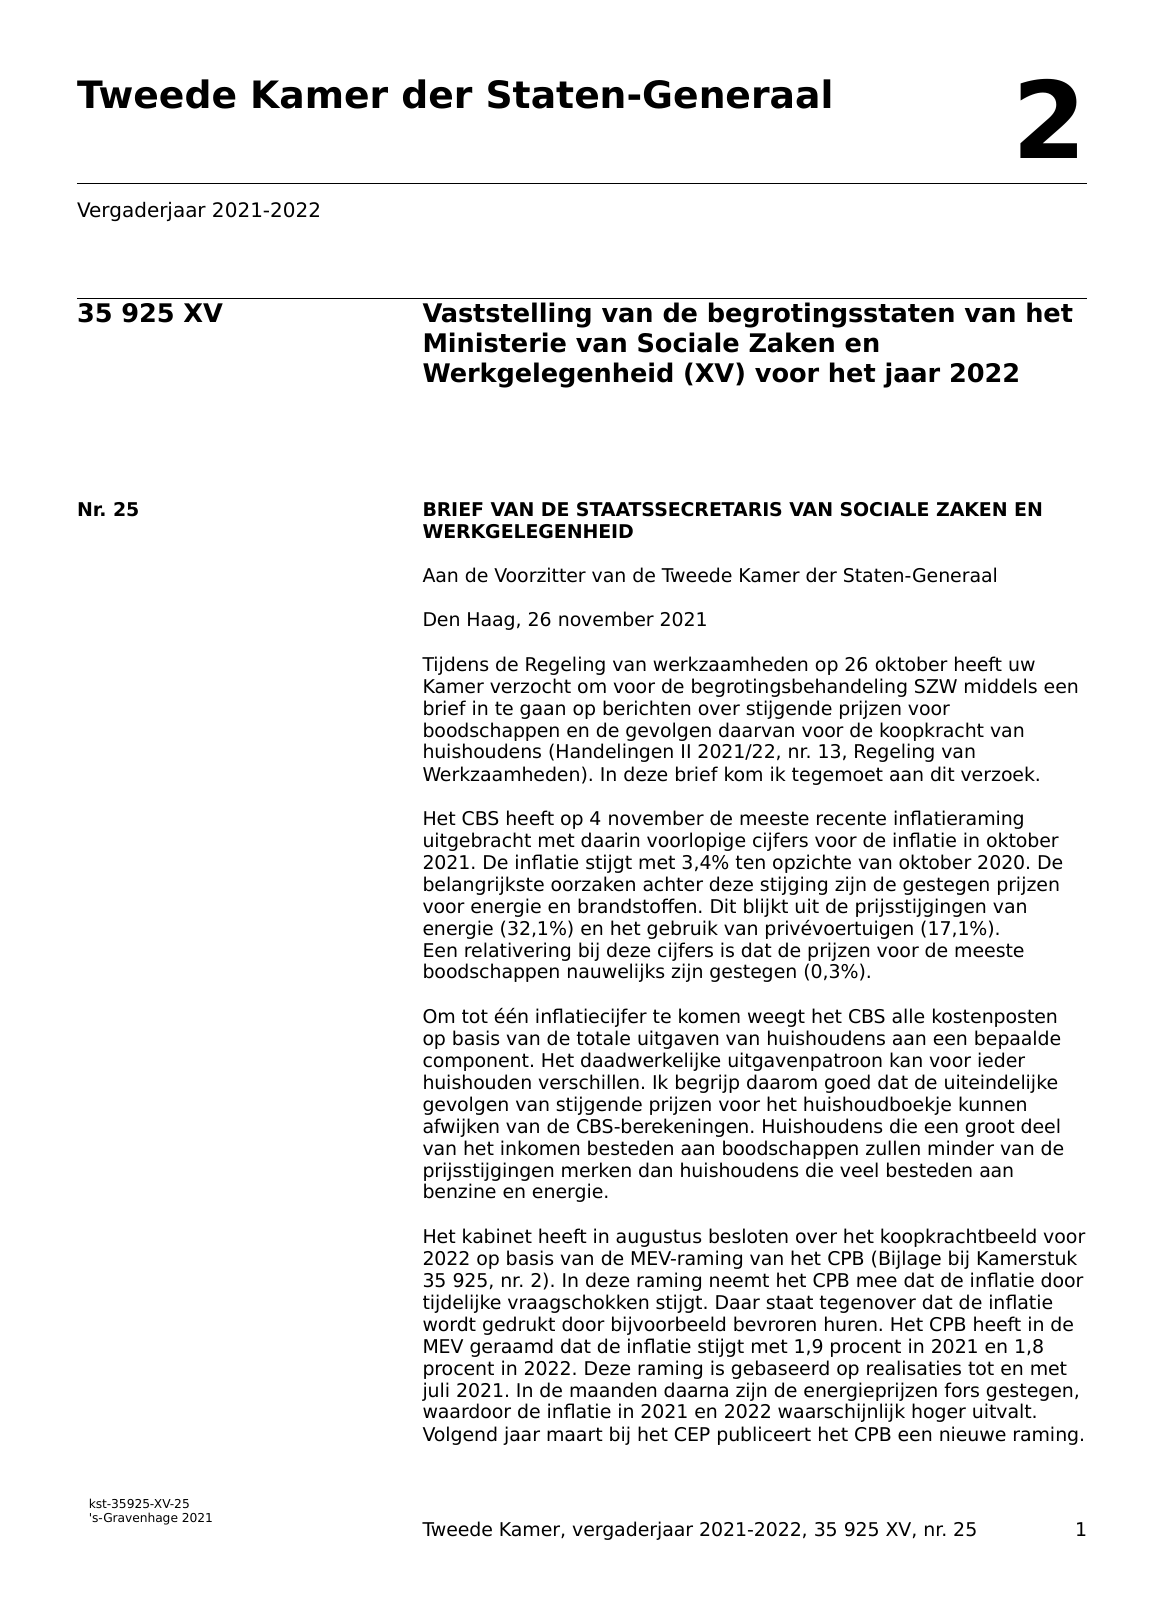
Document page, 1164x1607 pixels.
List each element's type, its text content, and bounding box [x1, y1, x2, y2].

text kst-35925-XV-25 [88, 1497, 323, 1511]
text Aan de Voorzitter van de Tweede Kamer der Staten-Generaal [422, 565, 1087, 587]
text Het kabinet heeft in augustus besloten over het koopkrachtbeeld voor 2022 op basis van de MEV-raming van het CPB (Bijlage bij Kamerstuk 35 925, nr. 2). In deze raming neemt het CPB mee dat de inflatie door tijdelijke vraagschokken stijgt. Daar staat tegenover dat de inflatie wordt gedrukt door bijvoorbeeld bevroren huren. Het CPB heeft in de MEV geraamd dat de inflatie stijgt met 1,9 procent in 2021 en 1,8 procent in 2022. Deze raming is gebaseerd op realisaties tot en met juli 2021. In de maanden daarna zijn de energieprijzen fors gestegen, waardoor de inflatie in 2021 en 2022 waarschijnlijk hoger uitvalt. Volgend jaar maart bij het CEP publiceert het CPB een nieuwe raming. [422, 1226, 1087, 1445]
text Om tot één inflatiecijfer te komen weegt het CBS alle kostenposten op basis van de totale uitgaven van huishoudens aan een bepaalde component. Het daadwerkelijke uitgavenpatroon kan voor ieder huishouden verschillen. Ik begrijp daarom goed dat de uiteindelijke gevolgen van stijgende prijzen voor het huishoudboekje kunnen afwijken van de CBS-berekeningen. Huishoudens die een groot deel van het inkomen besteden aan boodschappen zullen minder van de prijsstijgingen merken dan huishoudens die veel besteden aan benzine en energie. [422, 1006, 1087, 1203]
text 's-Gravenhage 2021 [88, 1511, 323, 1525]
table_header 2 [886, 59, 1087, 183]
text Den Haag, 26 november 2021 [422, 609, 1087, 631]
subtitle Nr. 25 BRIEF VAN DE STAATSSECRETARIS VAN SOCIALE ZAKEN EN WERKGELEGENHEID [77, 499, 1087, 543]
text Tijdens de Regeling van werkzaamheden op 26 oktober heeft uw Kamer verzocht om voor de begrotingsbehandeling SZW middels een brief in te gaan op berichten over stijgende prijzen voor boodschappen en de gevolgen daarvan voor de koopkracht van huishoudens (Handelingen II 2021/22, nr. 13, Regeling van Werkzaamheden). In deze brief kom ik tegemoet aan dit verzoek. [422, 653, 1087, 785]
table_header Tweede Kamer der Staten-Generaal [77, 59, 886, 183]
table_cell Vergaderjaar 2021-2022 [77, 184, 1087, 298]
text Het CBS heeft op 4 november de meeste recente inflatieraming uitgebracht met daarin voorlopige cijfers voor de inflatie in oktober 2021. De inflatie stijgt met 3,4% ten opzichte van oktober 2020. De belangrijkste oorzaken achter deze stijging zijn de gestegen prijzen voor energie en brandstoffen. Dit blijkt uit de prijsstijgingen van energie (32,1%) en het gebruik van privévoertuigen (17,1%). [422, 808, 1087, 939]
subtitle 35 925 XV Vaststelling van de begrotingsstaten van het Ministerie van Sociale Zaken en Werkgelegenheid (XV) voor het jaar 2022 [77, 299, 1087, 388]
text Een relativering bij deze cijfers is dat de prijzen voor de meeste boodschappen nauwelijks zijn gestegen (0,3%). [422, 939, 1087, 983]
